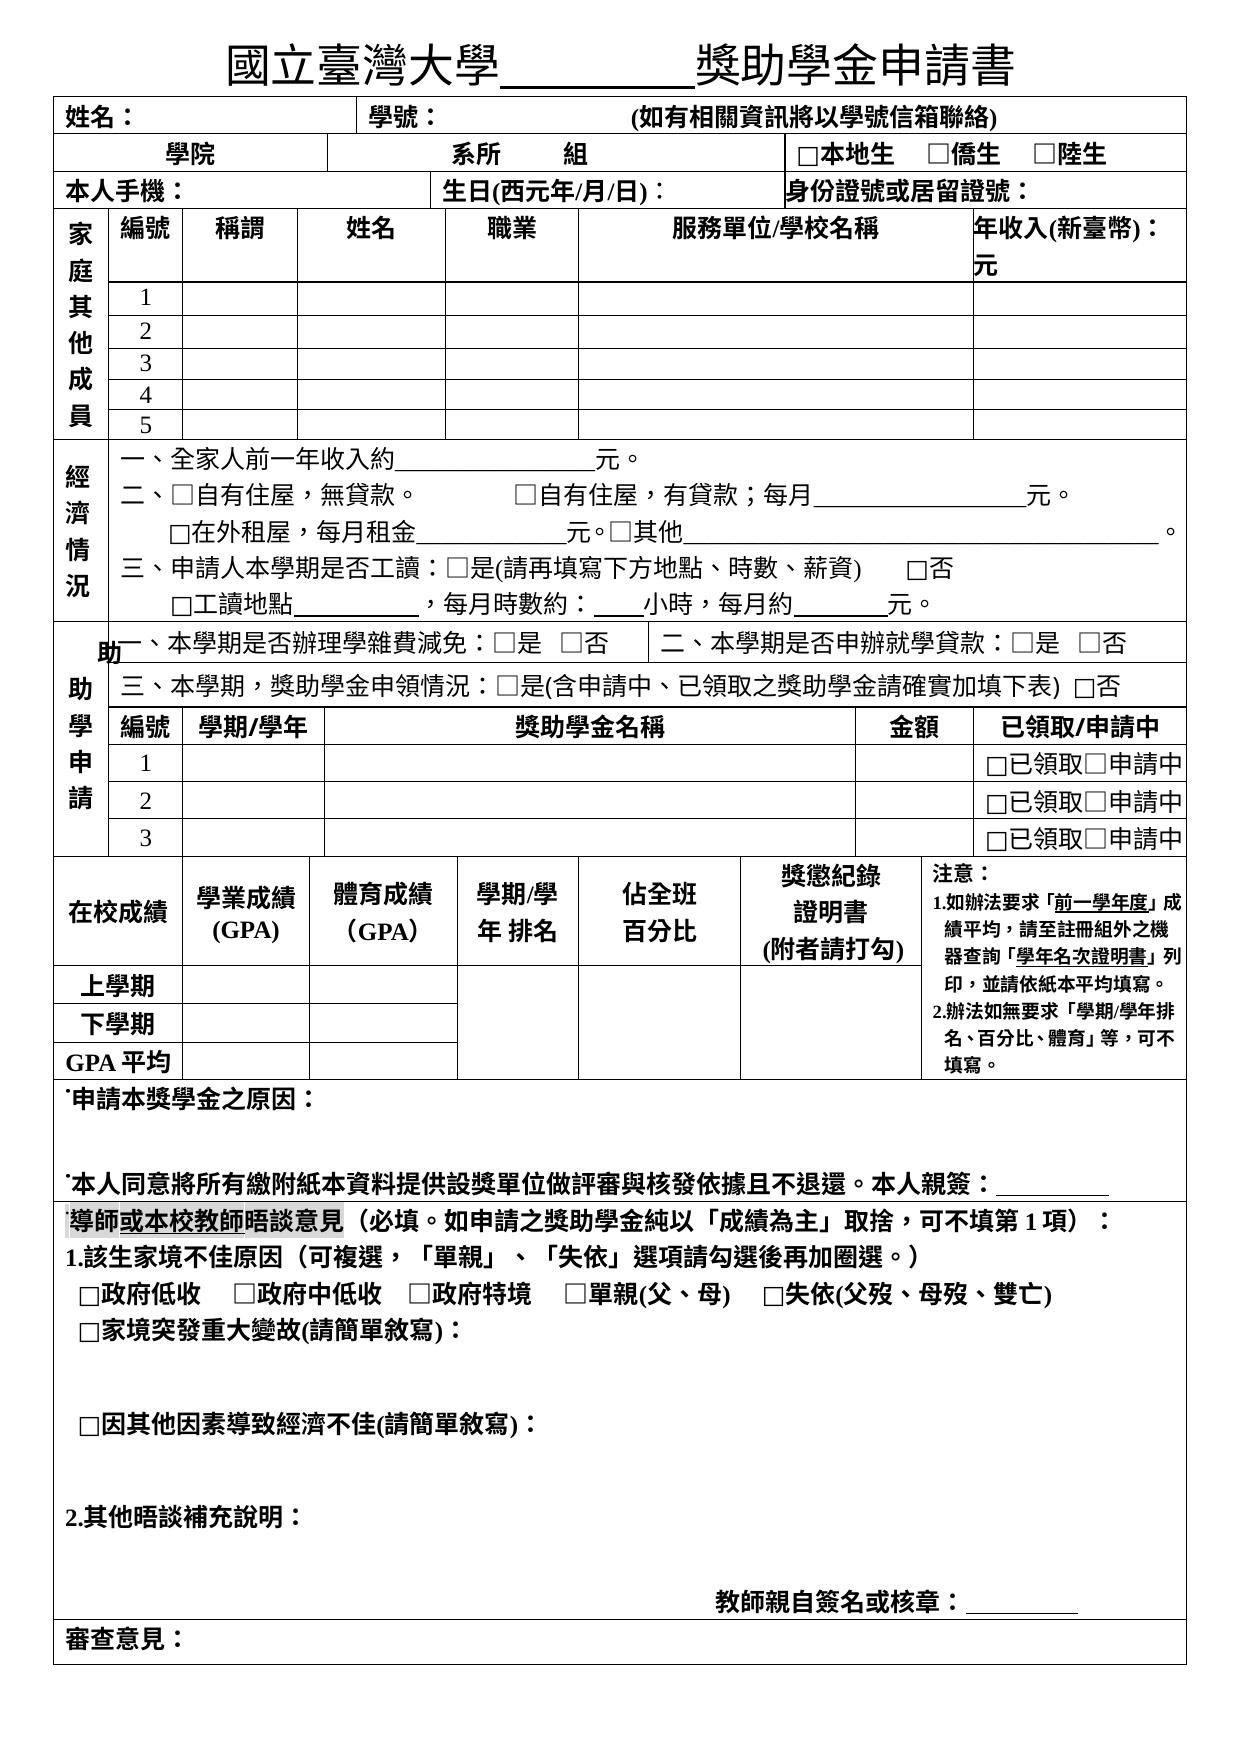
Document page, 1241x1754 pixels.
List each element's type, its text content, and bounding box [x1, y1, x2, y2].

table_cell [325, 819, 855, 856]
table_cell 學期/學年 排名 [458, 857, 578, 965]
table_cell 學院 [54, 134, 327, 171]
table_cell [310, 1004, 457, 1042]
table_cell [974, 349, 1186, 379]
table_cell [974, 283, 1186, 315]
table_cell 2 [109, 782, 182, 818]
table_cell 一、本學期是否辦理學雜費減免：□是 □否 [109, 622, 648, 662]
table_cell [974, 410, 1186, 438]
table_cell 姓名 [298, 209, 445, 281]
table_cell [298, 349, 445, 379]
table_cell [325, 745, 855, 781]
table_cell [446, 316, 578, 347]
table_cell [310, 966, 457, 1003]
table_cell 家庭其他成員 [54, 209, 108, 438]
table_cell 上學期 [54, 966, 182, 1003]
table_cell [183, 316, 297, 347]
table_cell 服務單位/學校名稱 [579, 209, 973, 281]
table_cell □已領取□申請中 [974, 745, 1186, 781]
table_cell [183, 782, 324, 818]
table_cell ˙導師或本校教師晤談意見（必填。如申請之獎助學金純以「成績為主」取捨，可不填第1項）： 1.該生家境不佳原因（可複選，「單親」、「失依」選項請勾選後再加圈選。） □政府低收 □政府中低收 □政府特境 □單親(父、母) □失依(父歿、母歿、雙亡) □家境突發重大變故(請簡單敘寫)： □因其他因素導致經濟不佳(請簡單敘寫)： 2.其他晤談補充說明： 教師親自簽名或核章： [54, 1202, 1186, 1618]
table_cell 編號 [109, 209, 182, 281]
table_cell 審查意見： [54, 1620, 1186, 1663]
table_cell 1 [109, 745, 182, 781]
table_cell [446, 380, 578, 409]
table_cell [183, 380, 297, 409]
table_cell [446, 349, 578, 379]
table_cell 注意： 1.如辦法要求「前一學年度」成績平均，請至註冊組外之機器查詢「學年名次證明書」列印，並請依紙本平均填寫。 2.辦法如無要求「學期/學年排名、百分比、體育」等，可不填寫。 [922, 857, 1186, 1079]
table_cell □已領取□申請中 [974, 782, 1186, 818]
table_cell [974, 380, 1186, 409]
table_cell 職業 [446, 209, 578, 281]
table_cell 身份證號或居留證號： [786, 172, 1186, 208]
table_cell □已領取□申請中 [974, 819, 1186, 856]
table_cell [183, 1043, 309, 1079]
table_cell 獎助學金名稱 [325, 708, 855, 744]
table_header 姓名： [54, 97, 356, 133]
table_cell 獎懲紀錄 證明書 (附者請打勾) [741, 857, 921, 965]
table_cell [974, 316, 1186, 347]
table_cell 二、本學期是否申辦就學貸款：□是 □否 [649, 622, 1186, 662]
table_cell [325, 782, 855, 818]
table_cell [298, 316, 445, 347]
table_cell GPA平均 [54, 1043, 182, 1079]
table_cell [856, 819, 973, 856]
table_cell [579, 410, 973, 438]
table_cell 編號 [109, 708, 182, 744]
table_cell 年收入(新臺幣)：元 [974, 209, 1186, 281]
table_cell [579, 380, 973, 409]
table_cell [446, 410, 578, 438]
table_header 學號： (如有相關資訊將以學號信箱聯絡) [357, 97, 1186, 133]
table_cell 系所 組 [328, 134, 784, 171]
table_cell 2 [109, 316, 182, 347]
table_cell 學期/學年 [183, 708, 324, 744]
table_cell [298, 380, 445, 409]
table_cell 1 [109, 283, 182, 315]
table_cell [183, 745, 324, 781]
table_cell [856, 782, 973, 818]
table_cell 金額 [856, 708, 973, 744]
table_cell 5 [109, 410, 182, 438]
table_cell 佔全班 百分比 [579, 857, 740, 965]
table_cell 助助學 申請 [54, 622, 108, 856]
table_cell [446, 283, 578, 315]
table_cell [183, 349, 297, 379]
table_cell [183, 1004, 309, 1042]
table_cell [183, 819, 324, 856]
table_cell ˙申請本獎學金之原因： ˙本人同意將所有繳附紙本資料提供設獎單位做評審與核發依據且不退還。本人親簽： [54, 1080, 1186, 1201]
table_cell [741, 966, 921, 1079]
table_cell [579, 316, 973, 347]
table_cell 稱謂 [183, 209, 297, 281]
table_cell 本人手機： [54, 172, 430, 208]
table_cell [856, 745, 973, 781]
table_cell 3 [109, 349, 182, 379]
table_cell 一、全家人前一年收入約________________元。 二、□自有住屋，無貸款。 □自有住屋，有貸款；每月_________________元。 □在外租屋，每月租金____________元。□其他______________________________________。 三、申請人本學期是否工讀：□是(請再填寫下方地點、時數、薪資) □否 □工讀地點 ，每月時數約： 小時，每月約 元。 [109, 440, 1186, 621]
table_cell [183, 966, 309, 1003]
table_cell 4 [109, 380, 182, 409]
table_cell □本地生 □僑生 □陸生 [786, 134, 1186, 171]
table_cell 3 [109, 819, 182, 856]
table_cell 學業成績(GPA) [183, 857, 309, 965]
table_cell [310, 1043, 457, 1079]
text 國立臺灣大學 獎助學金申請書 [47, 29, 1193, 96]
table_cell [579, 349, 973, 379]
table_cell 三、本學期，獎助學金申領情況：□是(含申請中、已領取之獎助學金請確實加填下表) □否 [109, 663, 1186, 706]
table_cell [298, 410, 445, 438]
table_cell [579, 283, 973, 315]
table_cell [579, 966, 740, 1079]
table_cell [298, 283, 445, 315]
table_cell 在校成績 [54, 857, 182, 965]
table_cell 下學期 [54, 1004, 182, 1042]
table_cell 已領取/申請中 [974, 708, 1186, 744]
table_cell 體育成績（GPA） [310, 857, 457, 965]
table_cell [183, 410, 297, 438]
table_cell 經濟 情況 [54, 440, 108, 621]
table_cell [458, 966, 578, 1079]
table_cell [183, 283, 297, 315]
table_cell 生日(西元年/月/日)： [431, 172, 784, 208]
